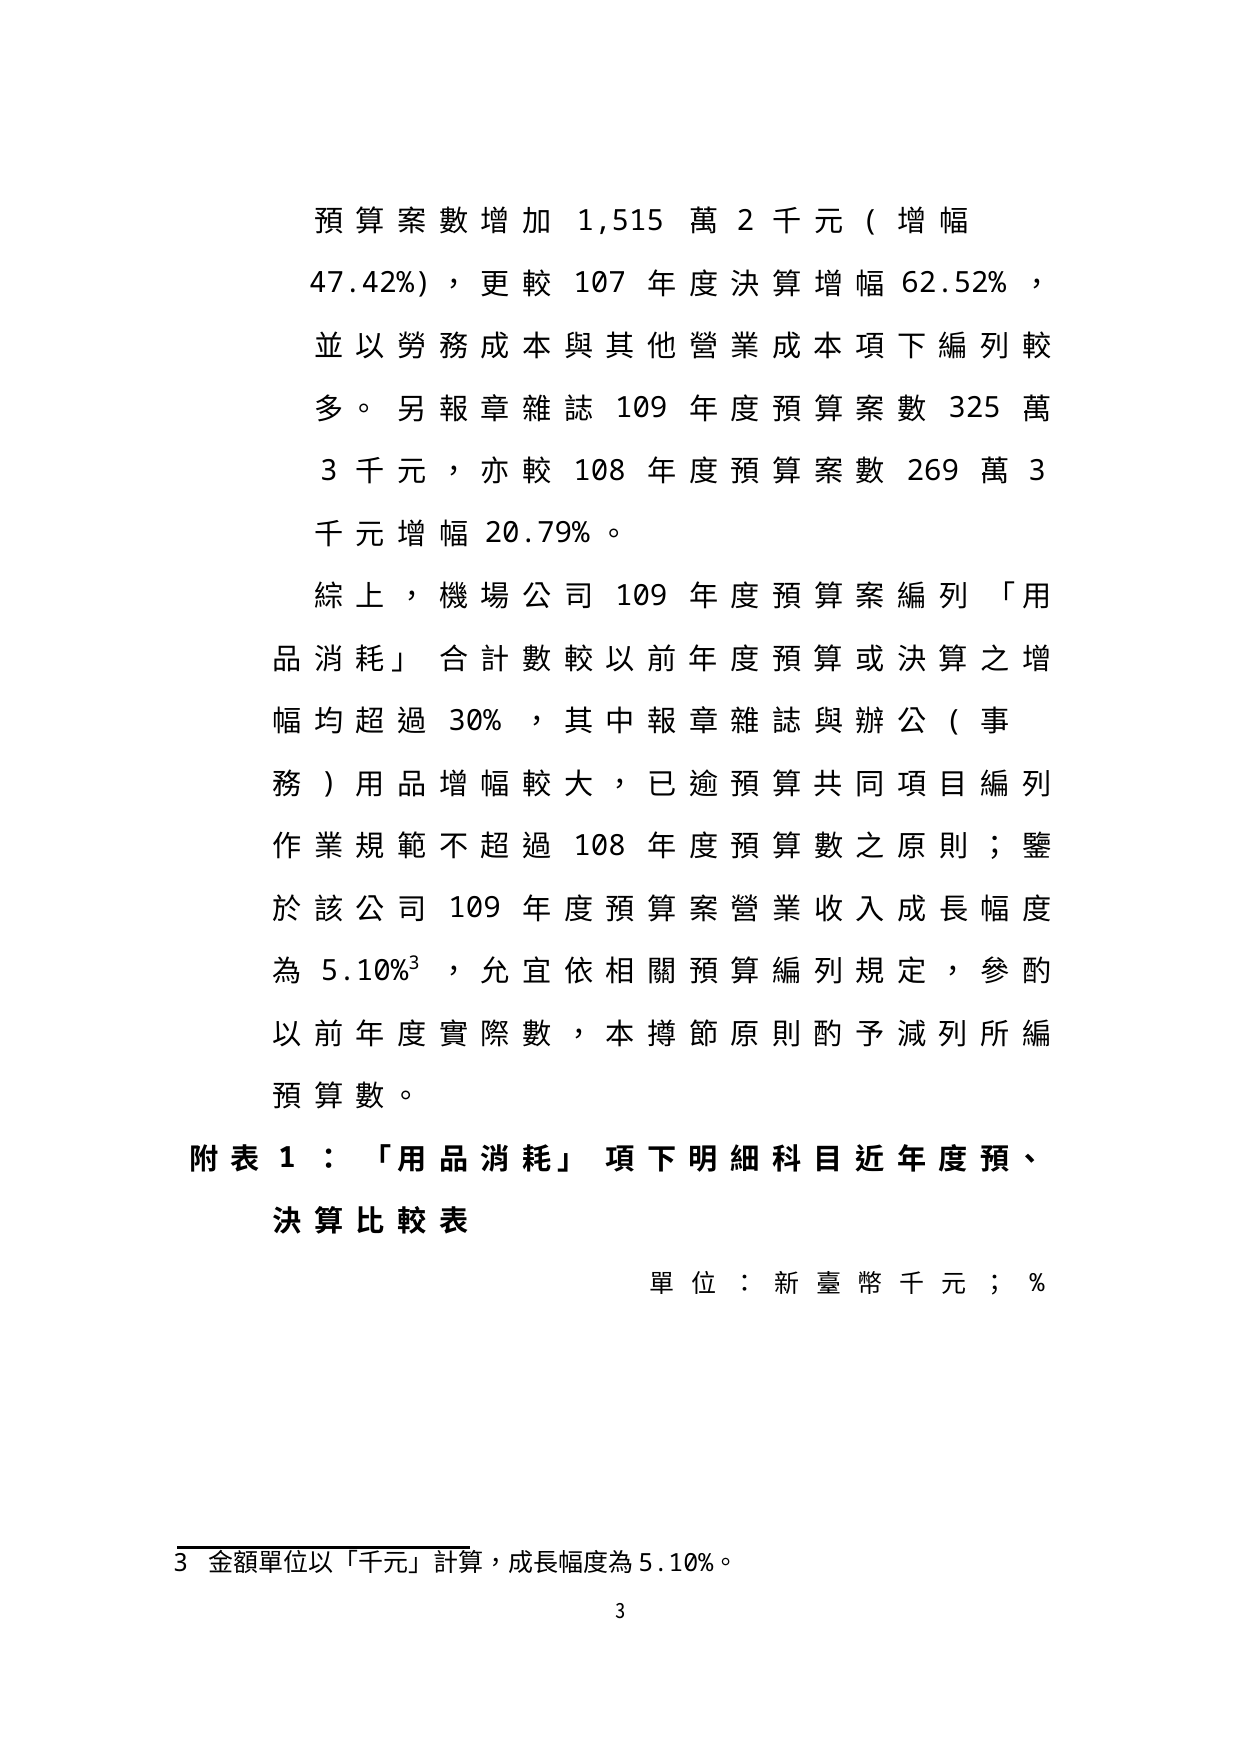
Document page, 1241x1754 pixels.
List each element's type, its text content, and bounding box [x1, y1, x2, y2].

text 附表1：「用品消耗」項下明細科目近年度預、決算比較表 [183, 1115, 1058, 1240]
text 2.主要係辦公(事務)用品與報章雜誌增加：109年度預算案數用品消耗較以前年度增加，主要係其中之「辦公(事務)用品」編列4,710萬5千元，較108年度預算案數增加1,515萬2千元(增幅47.42%)，更較107年度決算增幅62.52%，並以勞務成本與其他營業成本項下編列較多。另報章雜誌109年度預算案數325萬3千元，亦較108年度預算案數269萬3千元增幅20.79%。 [271, 177, 1058, 552]
text 單位：新臺幣千元；% [241, 1240, 1058, 1302]
text 金額單位以「千元」計算，成長幅度為5.10%。 [173, 1548, 1063, 1577]
text 綜上，機場公司109年度預算案編列「用品消耗」合計數較以前年度預算或決算之增幅均超過30%，其中報章雜誌與辦公(事務)用品增幅較大，已逾預算共同項目編列作業規範不超過108年度預算數之原則；鑒於該公司109年度預算案營業收入成長幅度為5.10%，允宜依相關預算編列規定，參酌以前年度實際數，本撙節原則酌予減列所編預算數。 [242, 552, 1058, 1115]
